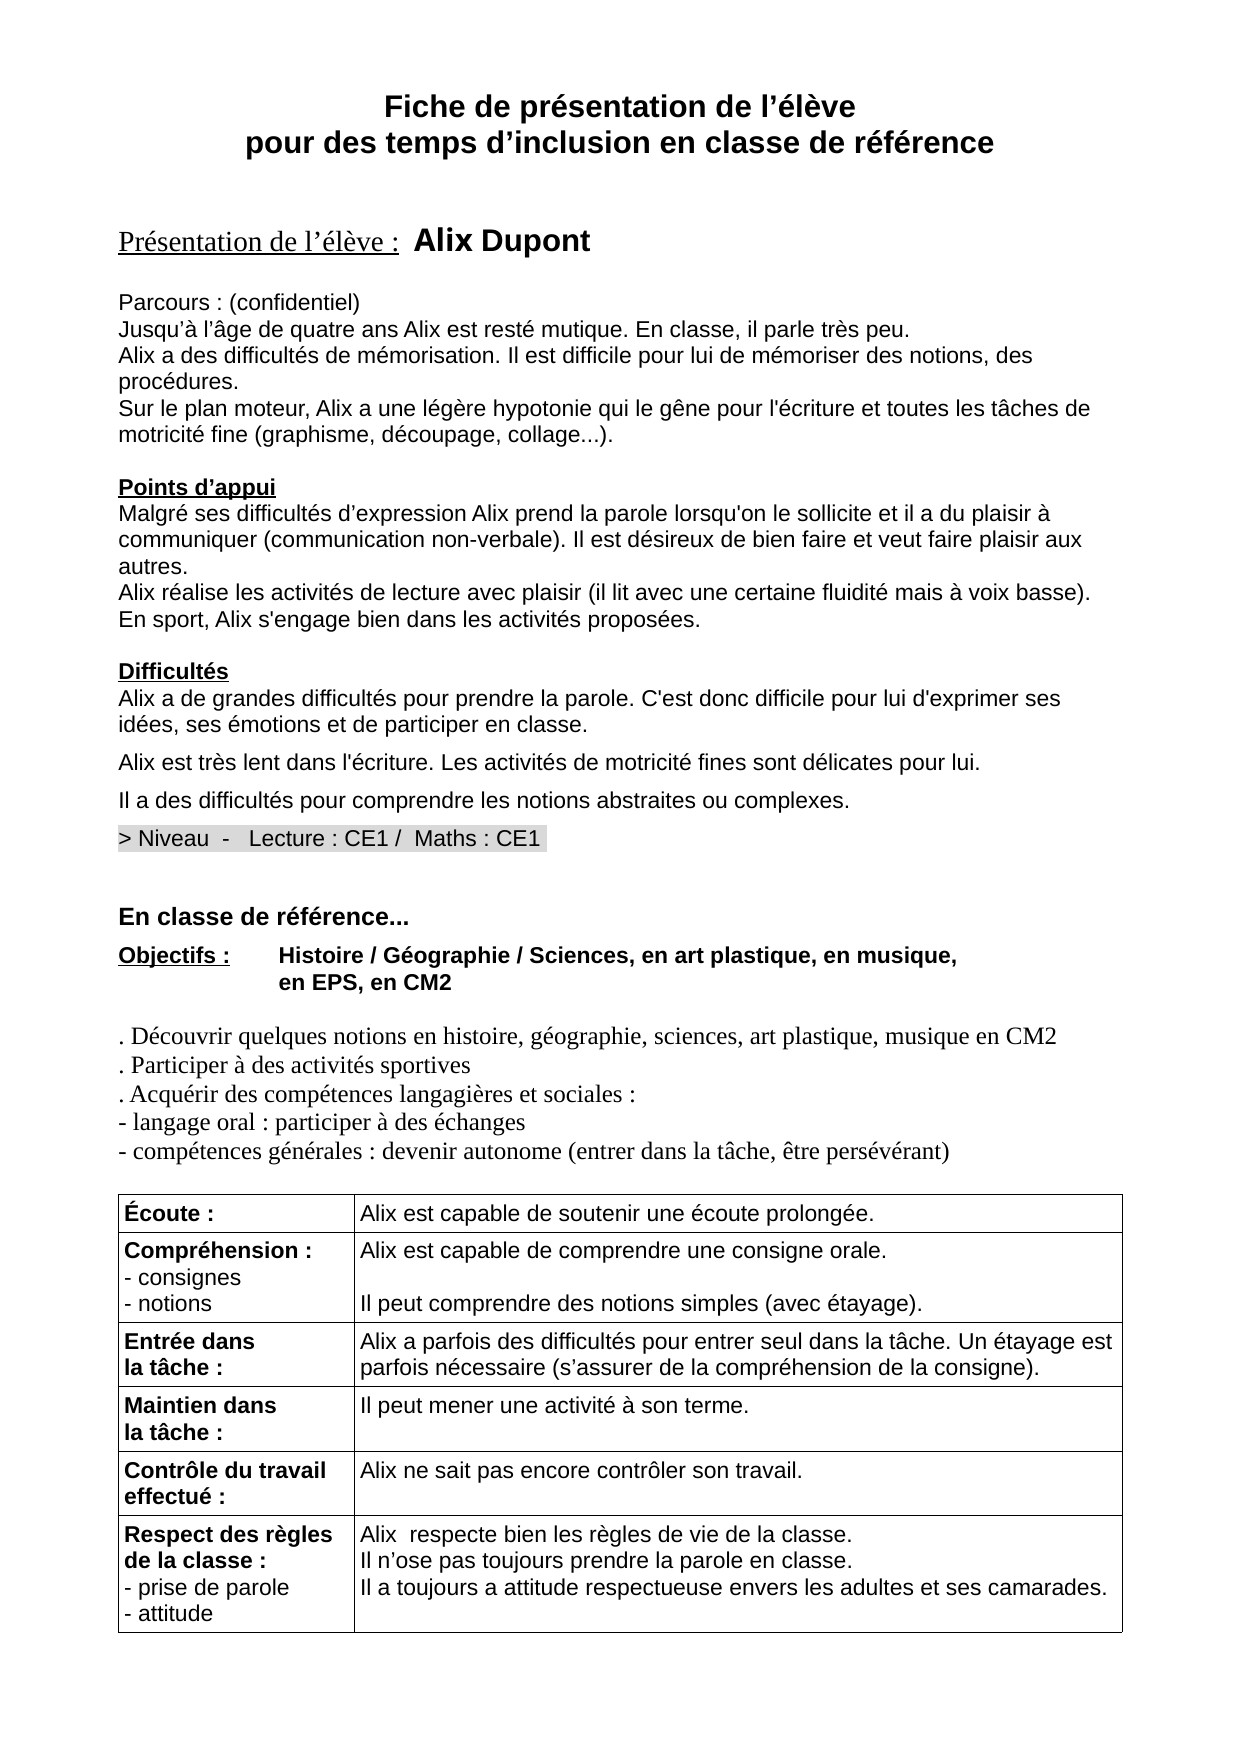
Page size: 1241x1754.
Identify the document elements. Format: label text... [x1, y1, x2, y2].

text . Participer à des activités sportives [118, 1050, 1122, 1079]
table_cell Contrôle du travail effectué : [119, 1452, 354, 1515]
text - compétences générales : devenir autonome (entrer dans la tâche, être persévérant) [118, 1136, 1122, 1165]
text Objectifs : Histoire / Géographie / Sciences, en art plastique, en musique, [118, 942, 1122, 968]
table_cell Maintien dans la tâche : [119, 1387, 354, 1451]
table_cell Alix ne sait pas encore contrôler son travail. [355, 1452, 1122, 1515]
text Malgré ses difficultés d’expression Alix prend la parole lorsqu'on le sollicite et il a du plaisir à communiquer (communication non-verbale). Il est désireux de bien faire et veut faire plaisir aux autres. [118, 500, 1122, 579]
text Alix réalise les activités de lecture avec plaisir (il lit avec une certaine fluidité mais à voix basse). En sport, Alix s'engage bien dans les activités proposées. [118, 579, 1122, 632]
table_header Alix est capable de soutenir une écoute prolongée. [355, 1195, 1122, 1232]
text Fiche de présentation de l’élève [118, 88, 1122, 124]
text . Acquérir des compétences langagières et sociales : [118, 1079, 1122, 1107]
text Points d’appui [118, 474, 1122, 500]
table_cell Alix est capable de comprendre une consigne orale. Il peut comprendre des notions simples (avec étayage). [355, 1233, 1122, 1322]
text Alix est très lent dans l'écriture. Les activités de motricité fines sont délicates pour lui. [118, 749, 1122, 775]
text Alix a des difficultés de mémorisation. Il est difficile pour lui de mémoriser des notions, des procédures. [118, 342, 1122, 395]
table_cell Entrée dans la tâche : [119, 1323, 354, 1386]
text . Découvrir quelques notions en histoire, géographie, sciences, art plastique, musique en CM2 [118, 1021, 1122, 1050]
text en EPS, en CM2 [118, 968, 1122, 995]
text Parcours : (confidentiel) [118, 289, 1122, 316]
table_cell Alix respecte bien les règles de vie de la classe. Il n’ose pas toujours prendre la parole en classe. Il a toujours a attitude respectueuse envers les adultes et ses camarades. [355, 1516, 1122, 1632]
text pour des temps d’inclusion en classe de référence [118, 124, 1122, 160]
text > Niveau - Lecture : CE1 / Maths : CE1 [118, 825, 1122, 852]
table_cell Compréhension : - consignes - notions [119, 1233, 354, 1322]
table_cell Il peut mener une activité à son terme. [355, 1387, 1122, 1451]
text Sur le plan moteur, Alix a une légère hypotonie qui le gêne pour l'écriture et toutes les tâches de motricité fine (graphisme, découpage, collage...). [118, 395, 1122, 447]
text Alix a de grandes difficultés pour prendre la parole. C'est donc difficile pour lui d'exprimer ses idées, ses émotions et de participer en classe. [118, 684, 1122, 737]
table_cell Respect des règles de la classe : - prise de parole - attitude [119, 1516, 354, 1632]
table_cell Alix a parfois des difficultés pour entrer seul dans la tâche. Un étayage est parfois nécessaire (s’assurer de la compréhension de la consigne). [355, 1323, 1122, 1386]
text En classe de référence... [118, 902, 1122, 930]
text Difficultés [118, 658, 1122, 684]
text Il a des difficultés pour comprendre les notions abstraites ou complexes. [118, 787, 1122, 813]
table_header Écoute : [119, 1195, 354, 1232]
text - langage oral : participer à des échanges [118, 1107, 1122, 1136]
text Présentation de l’élève : Alix Dupont [118, 218, 1122, 261]
text Jusqu’à l’âge de quatre ans Alix est resté mutique. En classe, il parle très peu. [118, 316, 1122, 342]
